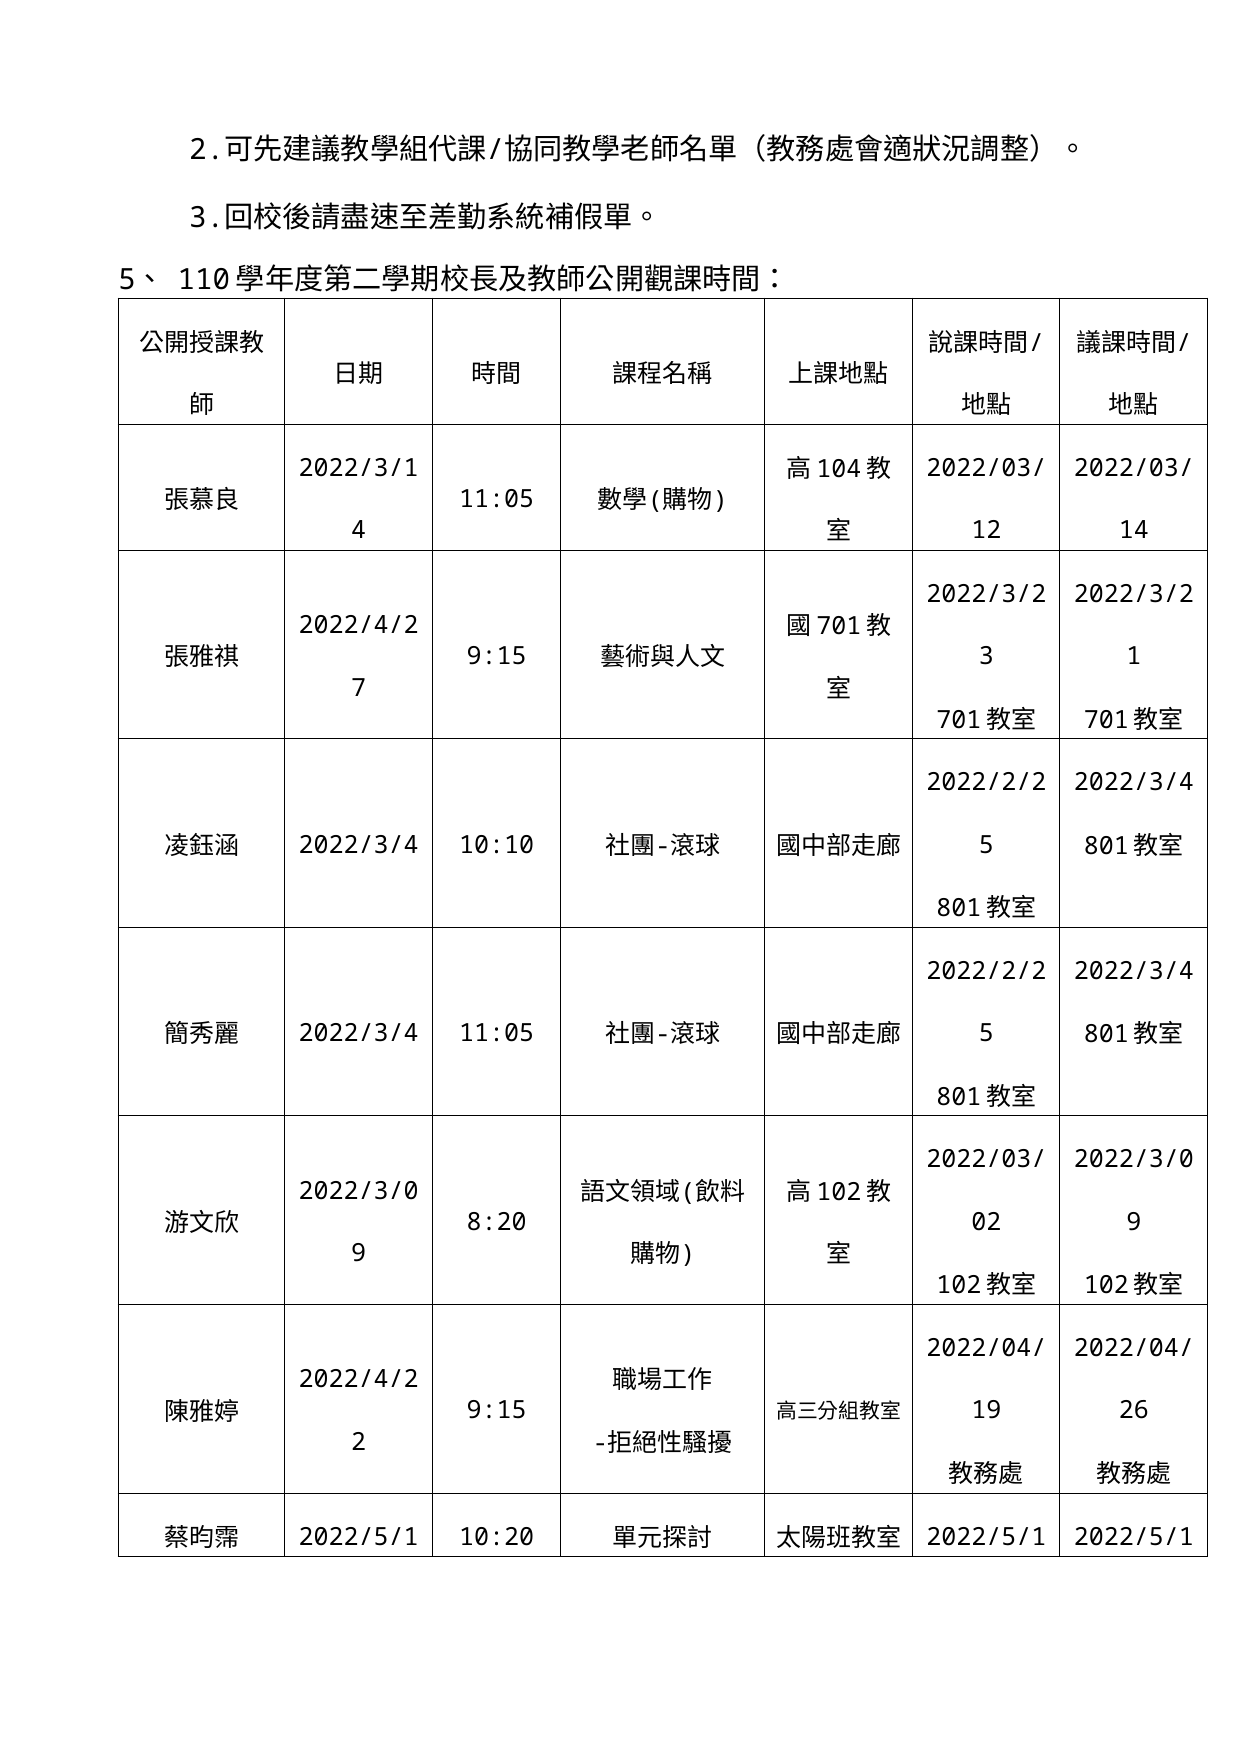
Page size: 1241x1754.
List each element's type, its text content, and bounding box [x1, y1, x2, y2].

table_header 說課時間/地點 [913, 299, 1059, 424]
table_cell 2022/03/12 [913, 425, 1059, 550]
table_cell 國中部走廊 [765, 928, 912, 1115]
table_cell 職場工作 -拒絕性騷擾 [561, 1305, 764, 1492]
table_cell 2022/3/4 [285, 928, 432, 1115]
table_header 上課地點 [765, 299, 912, 424]
table_cell 2022/3/09 102教室 [1060, 1116, 1207, 1304]
table_cell 2022/5/1 [1060, 1494, 1207, 1556]
table_cell 社團-滾球 [561, 739, 764, 927]
table_cell 陳雅婷 [119, 1305, 284, 1492]
text 2.可先建議教學組代課/協同教學老師名單（教務處會適狀況調整）。 [189, 105, 1196, 167]
table_cell 高三分組教室 [765, 1305, 912, 1492]
table_cell 社團-滾球 [561, 928, 764, 1115]
table_cell 2022/3/4 801教室 [1060, 928, 1207, 1115]
table_cell 10:20 [433, 1494, 560, 1556]
table_cell 2022/3/21 701教室 [1060, 551, 1207, 738]
table_cell 2022/5/1 [285, 1494, 432, 1556]
table_cell 2022/4/22 [285, 1305, 432, 1492]
table_cell 語文領域(飲料購物) [561, 1116, 764, 1304]
table_cell 單元探討 [561, 1494, 764, 1556]
table_cell 9:15 [433, 1305, 560, 1492]
table_cell 2022/5/1 [913, 1494, 1059, 1556]
table_cell 2022/3/14 [285, 425, 432, 550]
table_cell 2022/3/4 801教室 [1060, 739, 1207, 927]
table_cell 2022/3/23 701教室 [913, 551, 1059, 738]
table_cell 8:20 [433, 1116, 560, 1304]
table_cell 張慕良 [119, 425, 284, 550]
table_cell 太陽班教室 [765, 1494, 912, 1556]
table_cell 高104教室 [765, 425, 912, 550]
table_cell 國中部走廊 [765, 739, 912, 927]
text 3.回校後請盡速至差勤系統補假單。 [189, 173, 1196, 235]
table_header 時間 [433, 299, 560, 424]
table_cell 11:05 [433, 425, 560, 550]
table_cell 10:10 [433, 739, 560, 927]
table_cell 11:05 [433, 928, 560, 1115]
table_header 日期 [285, 299, 432, 424]
table_cell 數學(購物) [561, 425, 764, 550]
table_cell 2022/2/25 801教室 [913, 739, 1059, 927]
table_cell 高102教室 [765, 1116, 912, 1304]
table_cell 藝術與人文 [561, 551, 764, 738]
table_cell 2022/03/02 102教室 [913, 1116, 1059, 1304]
table_cell 凌鈺涵 [119, 739, 284, 927]
table_header 公開授課教師 [119, 299, 284, 424]
table_header 議課時間/地點 [1060, 299, 1207, 424]
table_cell 9:15 [433, 551, 560, 738]
list 110學年度第二學期校長及教師公開觀課時間： [118, 235, 1196, 298]
table_cell 2022/4/27 [285, 551, 432, 738]
table_cell 蔡昀霈 [119, 1494, 284, 1556]
table_cell 2022/04/26 教務處 [1060, 1305, 1207, 1492]
table_cell 國701教室 [765, 551, 912, 738]
table_cell 2022/3/09 [285, 1116, 432, 1304]
table_cell 2022/04/19 教務處 [913, 1305, 1059, 1492]
table_cell 張雅祺 [119, 551, 284, 738]
table_header 課程名稱 [561, 299, 764, 424]
table_cell 簡秀麗 [119, 928, 284, 1115]
table_cell 2022/03/14 [1060, 425, 1207, 550]
table_cell 2022/3/4 [285, 739, 432, 927]
table_cell 2022/2/25 801教室 [913, 928, 1059, 1115]
table_cell 游文欣 [119, 1116, 284, 1304]
